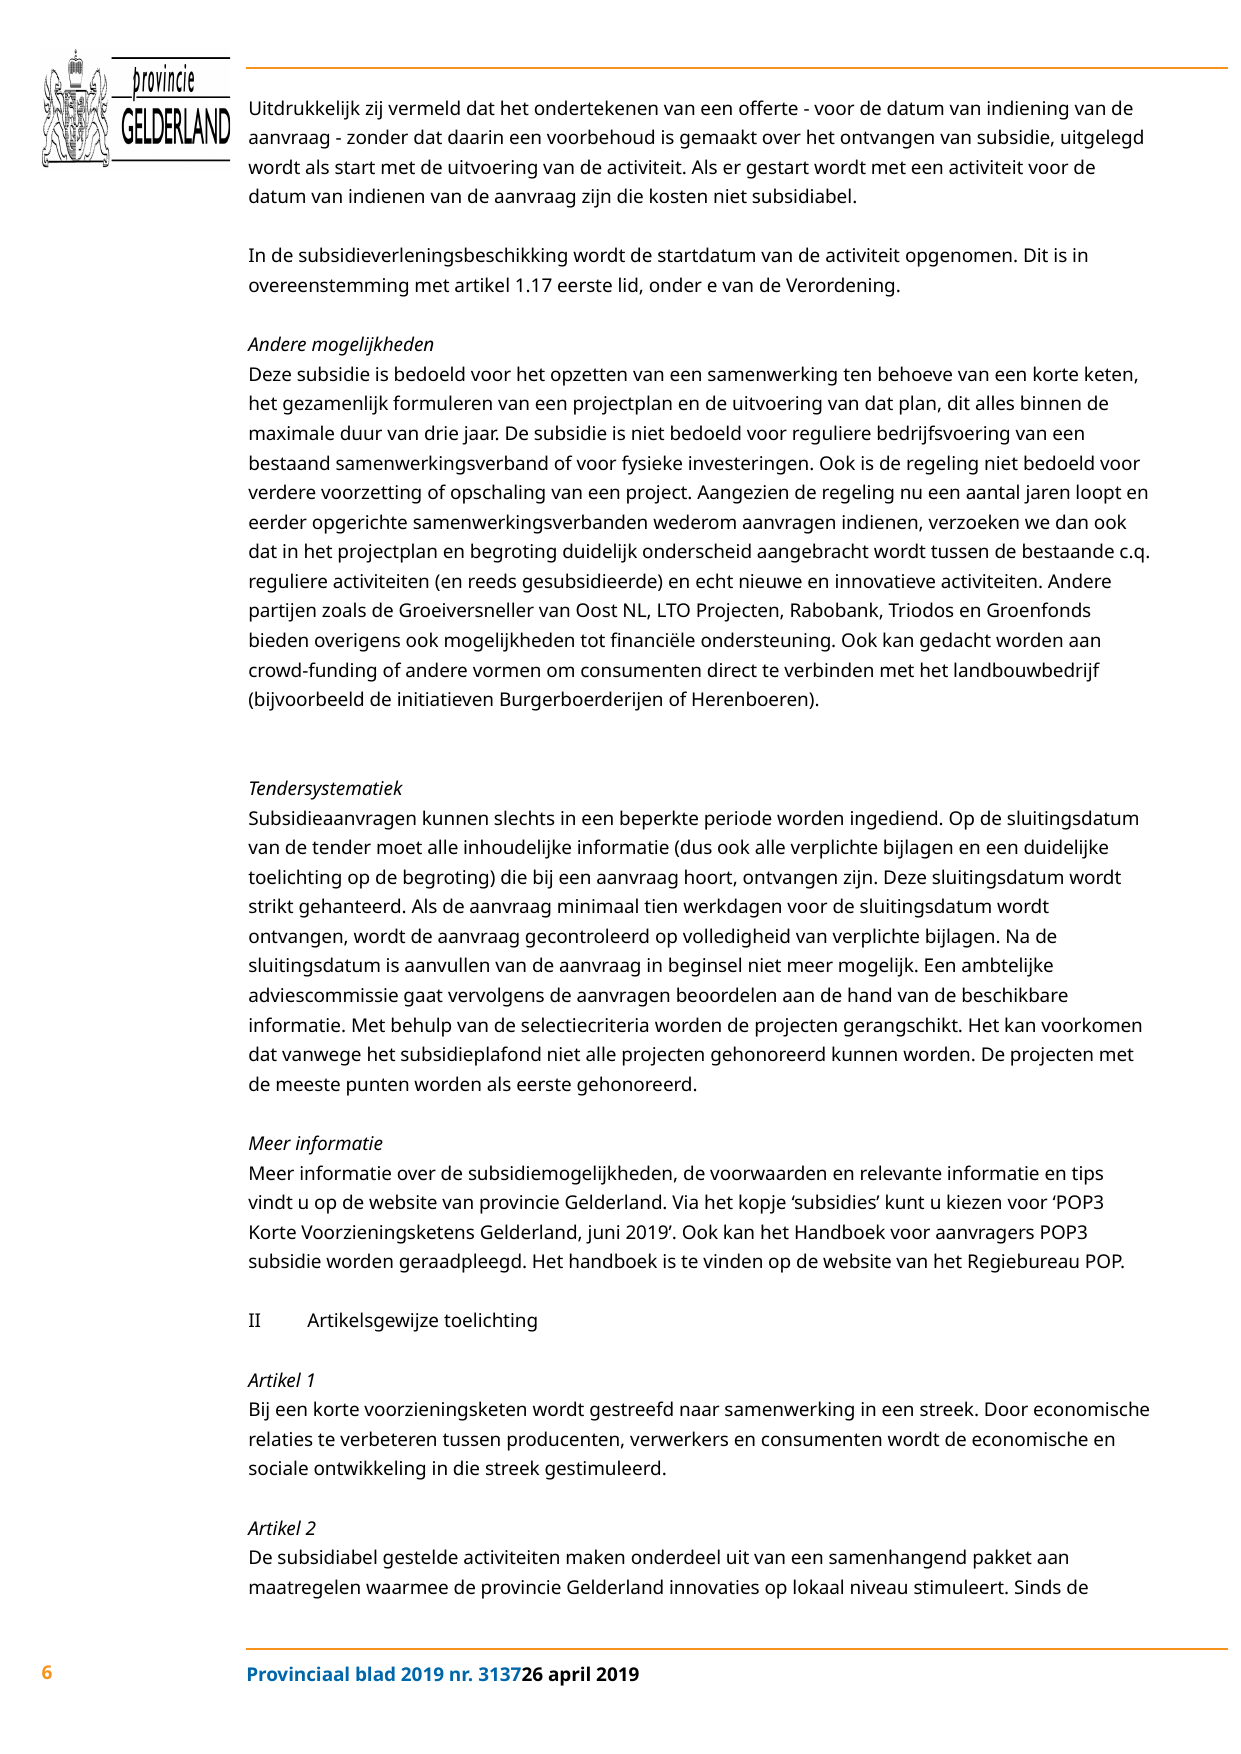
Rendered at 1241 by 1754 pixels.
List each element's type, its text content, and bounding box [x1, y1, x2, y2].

text Bij een korte voorzieningsketen wordt gestreefd naar samenwerking in een streek. Door economische relaties te verbeteren tussen producenten, verwerkers en consumenten wordt de economische en sociale ontwikkeling in die streek gestimuleerd. [248, 1396, 1152, 1481]
text Artikel 1 [248, 1367, 1152, 1393]
text Deze subsidie is bedoeld voor het opzetten van een samenwerking ten behoeve van een korte keten, het gezamenlijk formuleren van een projectplan en de uitvoering van dat plan, dit alles binnen de maximale duur van drie jaar. De subsidie is niet bedoeld voor reguliere bedrijfsvoering van een bestaand samenwerkingsverband of voor fysieke investeringen. Ook is de regeling niet bedoeld voor verdere voorzetting of opschaling van een project. Aangezien de regeling nu een aantal jaren loopt en eerder opgerichte samenwerkingsverbanden wederom aanvragen indienen, verzoeken we dan ook dat in het projectplan en begroting duidelijk onderscheid aangebracht wordt tussen de bestaande c.q. reguliere activiteiten (en reeds gesubsidieerde) en echt nieuwe en innovatieve activiteiten. Andere partijen zoals de Groeiversneller van Oost NL, LTO Projecten, Rabobank, Triodos en Groenfonds bieden overigens ook mogelijkheden tot financiële ondersteuning. Ook kan gedacht worden aan crowd-funding of andere vormen om consumenten direct te verbinden met het landbouwbedrijf (bijvoorbeeld de initiatieven Burgerboerderijen of Herenboeren). [248, 361, 1152, 712]
text Meer informatie [248, 1130, 1152, 1156]
text Uitdrukkelijk zij vermeld dat het ondertekenen van een offerte - voor de datum van indiening van de aanvraag - zonder dat daarin een voorbehoud is gemaakt over het ontvangen van subsidie, uitgelegd wordt als start met de uitvoering van de activiteit. Als er gestart wordt met een activiteit voor de datum van indienen van de aanvraag zijn die kosten niet subsidiabel. [248, 95, 1152, 209]
text Tendersystematiek [248, 775, 1152, 801]
text In de subsidieverleningsbeschikking wordt de startdatum van de activiteit opgenomen. Dit is in overeenstemming met artikel 1.17 eerste lid, onder e van de Verordening. [248, 243, 1152, 298]
list Artikelsgewijze toelichting [248, 1308, 1152, 1333]
text Artikel 2 [248, 1515, 1152, 1541]
text Andere mogelijkheden [248, 331, 1152, 357]
text Subsidieaanvragen kunnen slechts in een beperkte periode worden ingediend. Op de sluitingsdatum van de tender moet alle inhoudelijke informatie (dus ook alle verplichte bijlagen en een duidelijke toelichting op de begroting) die bij een aanvraag hoort, ontvangen zijn. Deze sluitingsdatum wordt strikt gehanteerd. Als de aanvraag minimaal tien werkdagen voor de sluitingsdatum wordt ontvangen, wordt de aanvraag gecontroleerd op volledigheid van verplichte bijlagen. Na de sluitingsdatum is aanvullen van de aanvraag in beginsel niet meer mogelijk. Een ambtelijke adviescommissie gaat vervolgens de aanvragen beoordelen aan de hand van de beschikbare informatie. Met behulp van de selectiecriteria worden de projecten gerangschikt. Het kan voorkomen dat vanwege het subsidieplafond niet alle projecten gehonoreerd kunnen worden. De projecten met de meeste punten worden als eerste gehonoreerd. [248, 805, 1152, 1097]
text Meer informatie over de subsidiemogelijkheden, de voorwaarden en relevante informatie en tips vindt u op de website van provincie Gelderland. Via het kopje ‘subsidies’ kunt u kiezen voor ‘POP3 Korte Voorzieningsketens Gelderland, juni 2019’. Ook kan het Handboek voor aanvragers POP3 subsidie worden geraadpleegd. Het handboek is te vinden op de website van het Regiebureau POP. [248, 1160, 1152, 1274]
text De subsidiabel gestelde activiteiten maken onderdeel uit van een samenhangend pakket aan maatregelen waarmee de provincie Gelderland innovaties op lokaal niveau stimuleert. Sinds de [248, 1544, 1152, 1600]
picture [41, 47, 231, 172]
